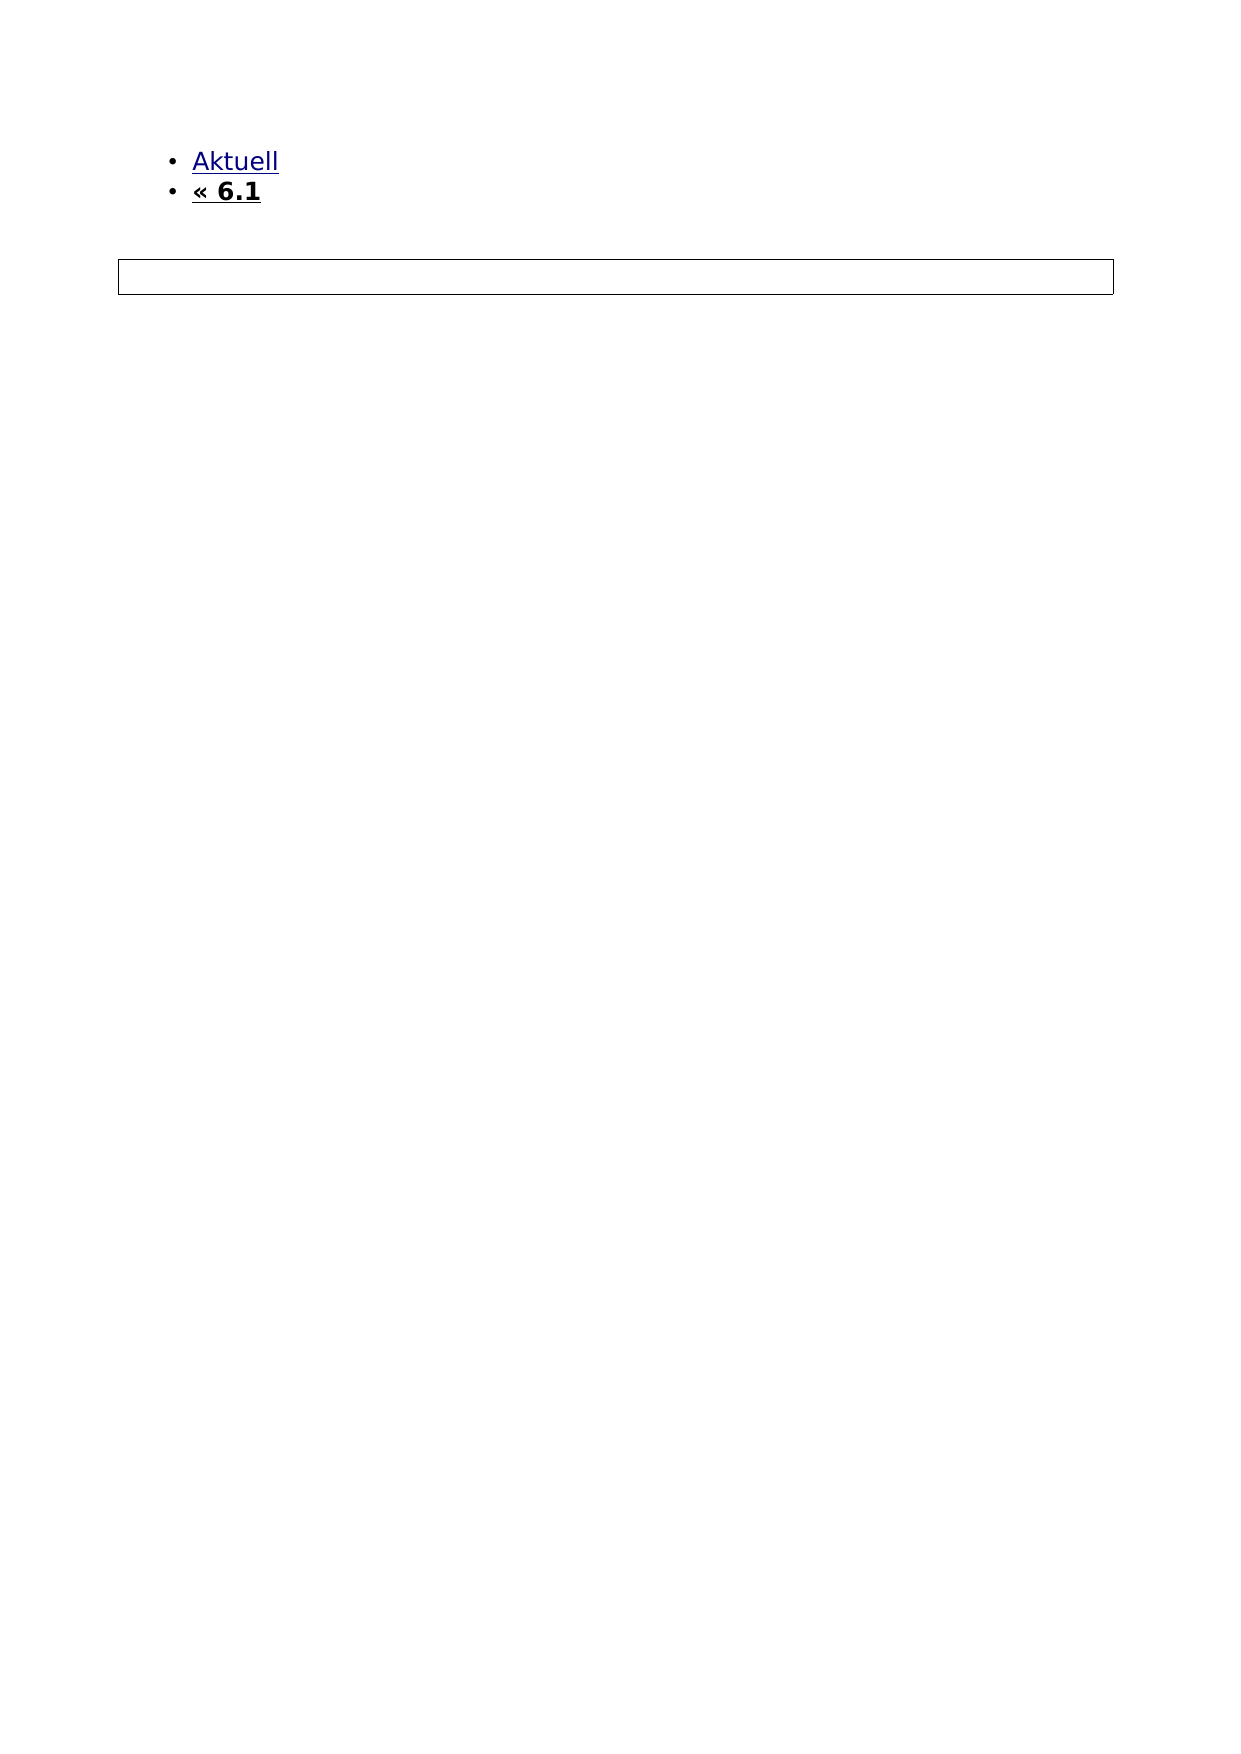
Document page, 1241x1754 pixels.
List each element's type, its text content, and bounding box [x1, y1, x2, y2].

list « 6.1 [177, 177, 1122, 206]
table_header [119, 260, 1113, 294]
list Aktuell [177, 148, 1122, 177]
